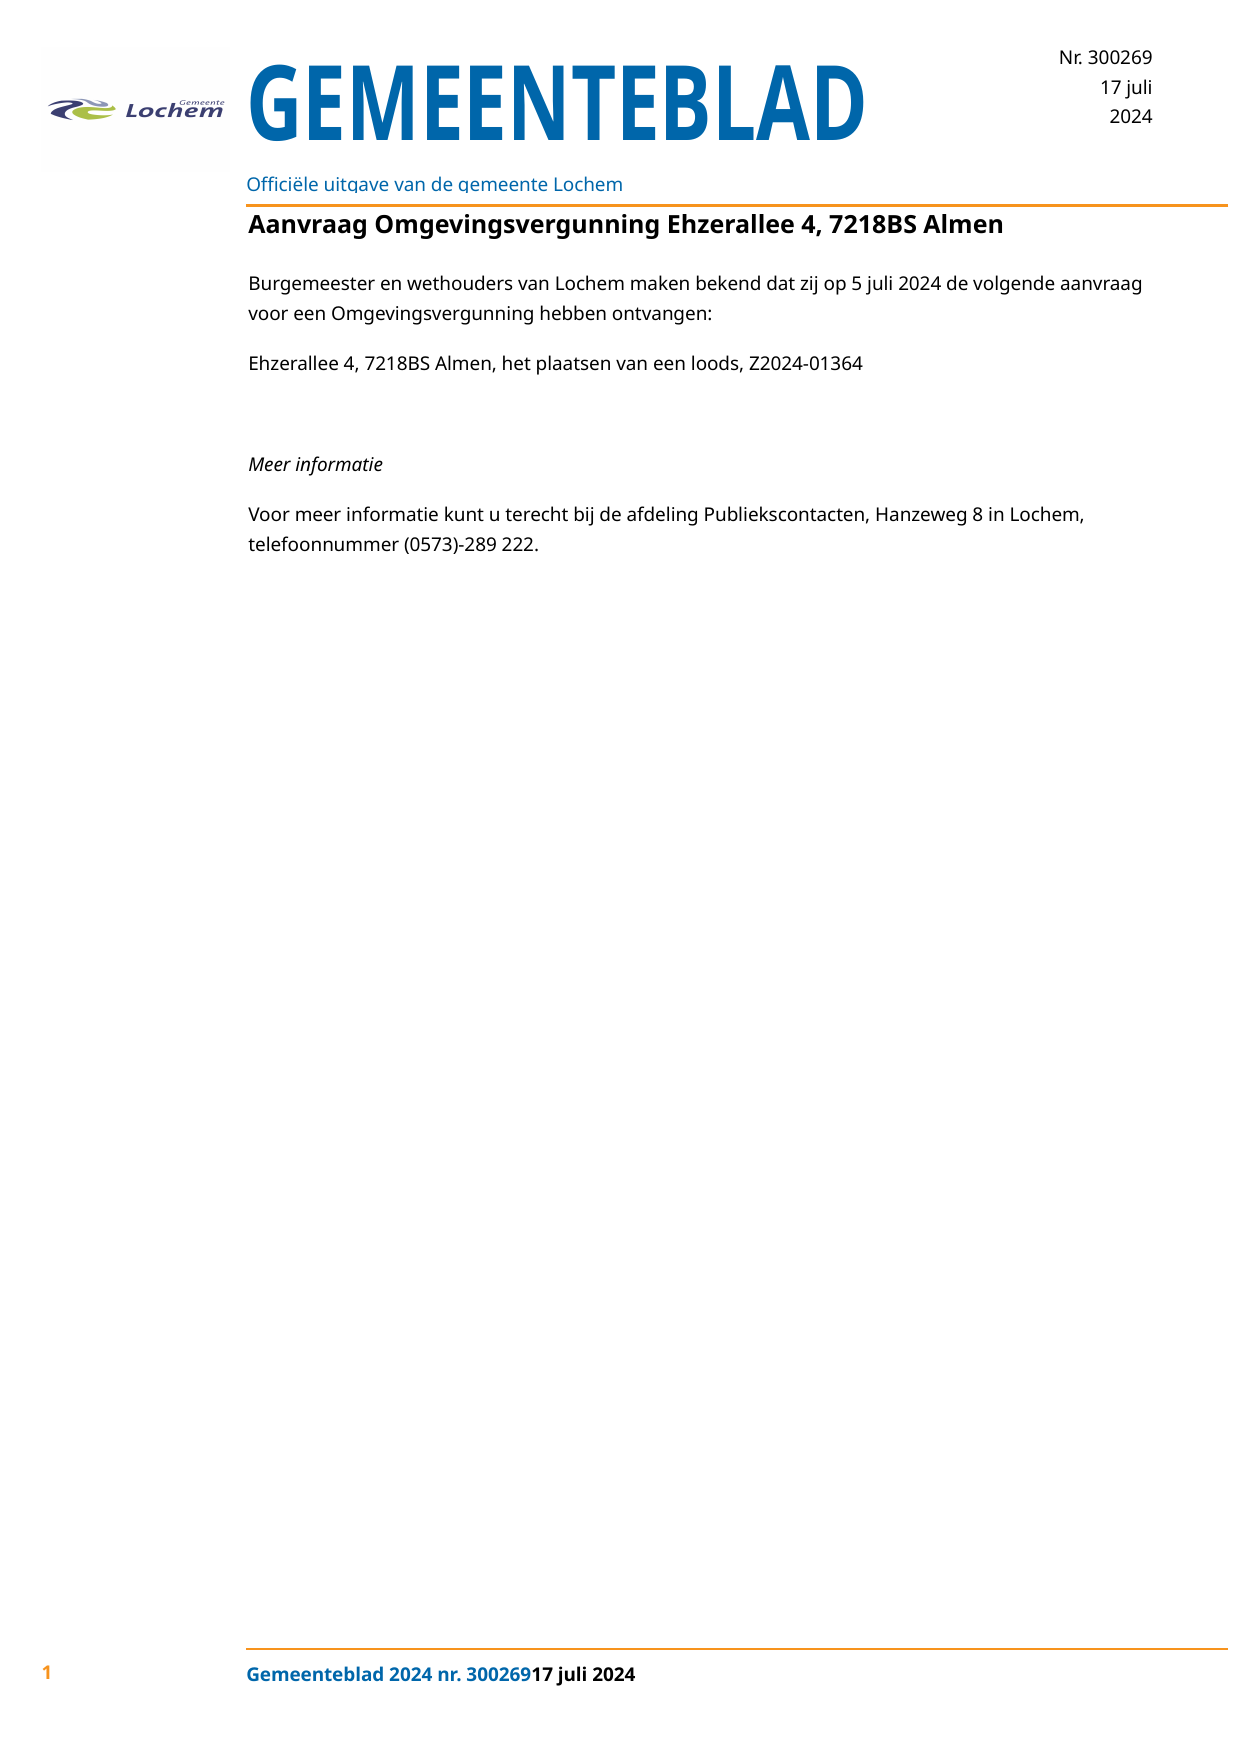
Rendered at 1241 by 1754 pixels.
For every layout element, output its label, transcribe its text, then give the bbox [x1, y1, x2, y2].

text Ehzerallee 4, 7218BS Almen, het plaatsen van een loods, Z2024-01364 [248, 350, 1152, 376]
text Meer informatie [248, 451, 1152, 477]
text Voor meer informatie kunt u terecht bij de afdeling Publiekscontacten, Hanzeweg 8 in Lochem, telefoonnummer (0573)-289 222. [248, 502, 1152, 557]
text Aanvraag Omgevingsvergunning Ehzerallee 4, 7218BS Almen [248, 207, 1152, 241]
text Burgemeester en wethouders van Lochem maken bekend dat zij op 5 juli 2024 de volgende aanvraag voor een Omgevingsvergunning hebben ontvangen: [248, 270, 1152, 326]
picture [41, 47, 231, 172]
